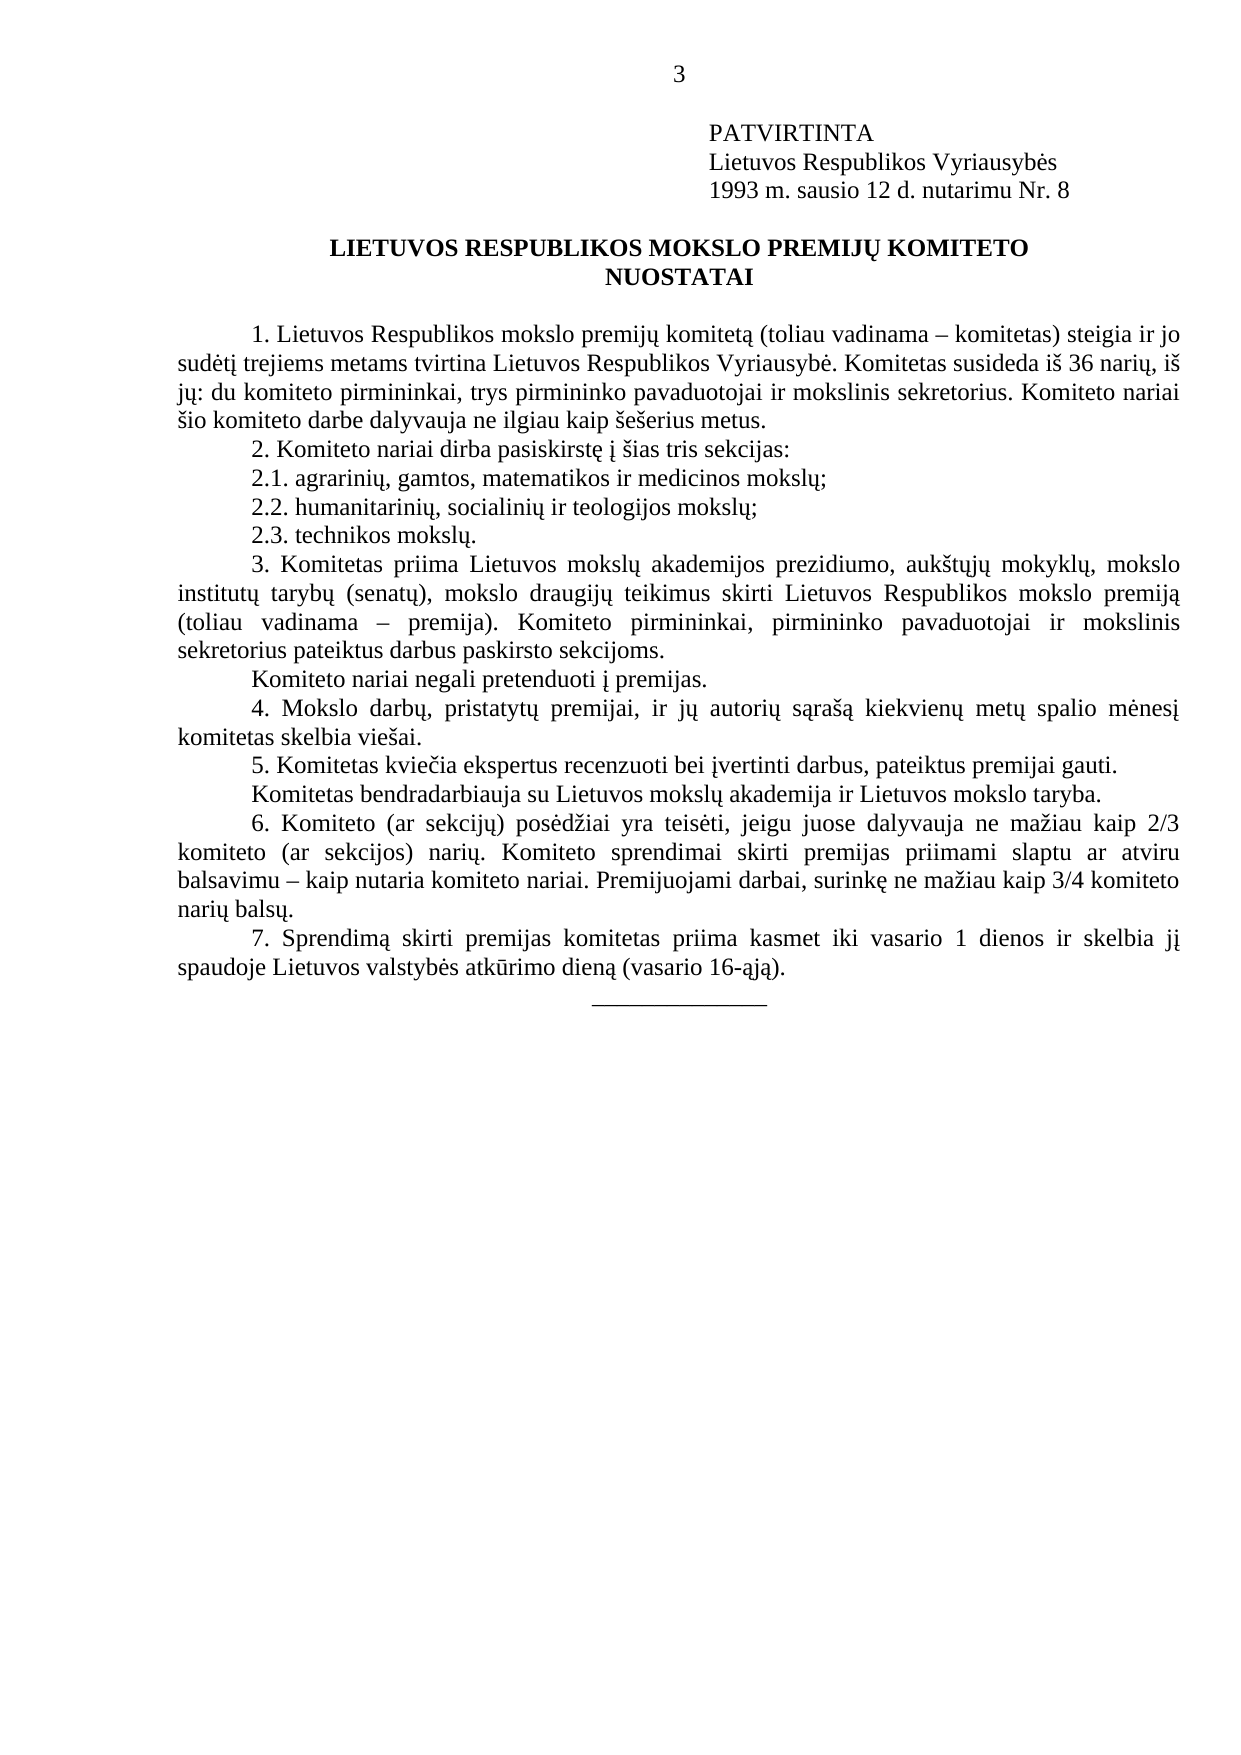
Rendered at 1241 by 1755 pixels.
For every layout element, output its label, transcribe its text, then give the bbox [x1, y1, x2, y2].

text 2.1. agrarinių, gamtos, matematikos ir medicinos mokslų; [177, 463, 1181, 492]
text 1993 m. sausio 12 d. nutarimu Nr. 8 [177, 176, 1181, 204]
text Lietuvos Respublikos Vyriausybės [177, 147, 1181, 176]
text Lietuvos Respublikos mokslo premijų komiteto [177, 233, 1181, 262]
text 4. Mokslo darbų, pristatytų premijai, ir jų autorių sąrašą kiekvienų metų spalio mėnesį komitetas skelbia viešai. [177, 693, 1181, 751]
text Komiteto nariai negali pretenduoti į premijas. [177, 664, 1181, 693]
text 2.3. technikos mokslų. [177, 521, 1181, 549]
text 3. Komitetas priima Lietuvos mokslų akademijos prezidiumo, aukštųjų mokyklų, mokslo institutų tarybų (senatų), mokslo draugijų teikimus skirti Lietuvos Respublikos mokslo premiją (toliau vadinama – premija). Komiteto pirmininkai, pirmininko pavaduotojai ir mokslinis sekretorius pateiktus darbus paskirsto sekcijoms. [177, 549, 1181, 664]
text 6. Komiteto (ar sekcijų) posėdžiai yra teisėti, jeigu juose dalyvauja ne mažiau kaip 2/3 komiteto (ar sekcijos) narių. Komiteto sprendimai skirti premijas priimami slaptu ar atviru balsavimu – kaip nutaria komiteto nariai. Premijuojami darbai, surinkę ne mažiau kaip 3/4 komiteto narių balsų. [177, 808, 1181, 923]
text 2. Komiteto nariai dirba pasiskirstę į šias tris sekcijas: [177, 434, 1181, 463]
text nuostatai [177, 262, 1181, 291]
text 1. Lietuvos Respublikos mokslo premijų komitetą (toliau vadinama – komitetas) steigia ir jo sudėtį trejiems metams tvirtina Lietuvos Respublikos Vyriausybė. Komitetas susideda iš 36 narių, iš jų: du komiteto pirmininkai, trys pirmininko pavaduotojai ir mokslinis sekretorius. Komiteto nariai šio komiteto darbe dalyvauja ne ilgiau kaip šešerius metus. [177, 319, 1181, 434]
text 2.2. humanitarinių, socialinių ir teologijos mokslų; [177, 492, 1181, 521]
text PATVIRTINTA [177, 118, 1181, 147]
text 7. Sprendimą skirti premijas komitetas priima kasmet iki vasario 1 dienos ir skelbia jį spaudoje Lietuvos valstybės atkūrimo dieną (vasario 16-ąją). [177, 923, 1181, 981]
text ______________ [177, 981, 1181, 1009]
text 5. Komitetas kviečia ekspertus recenzuoti bei įvertinti darbus, pateiktus premijai gauti. [177, 751, 1181, 779]
text Komitetas bendradarbiauja su Lietuvos mokslų akademija ir Lietuvos mokslo taryba. [177, 779, 1181, 808]
